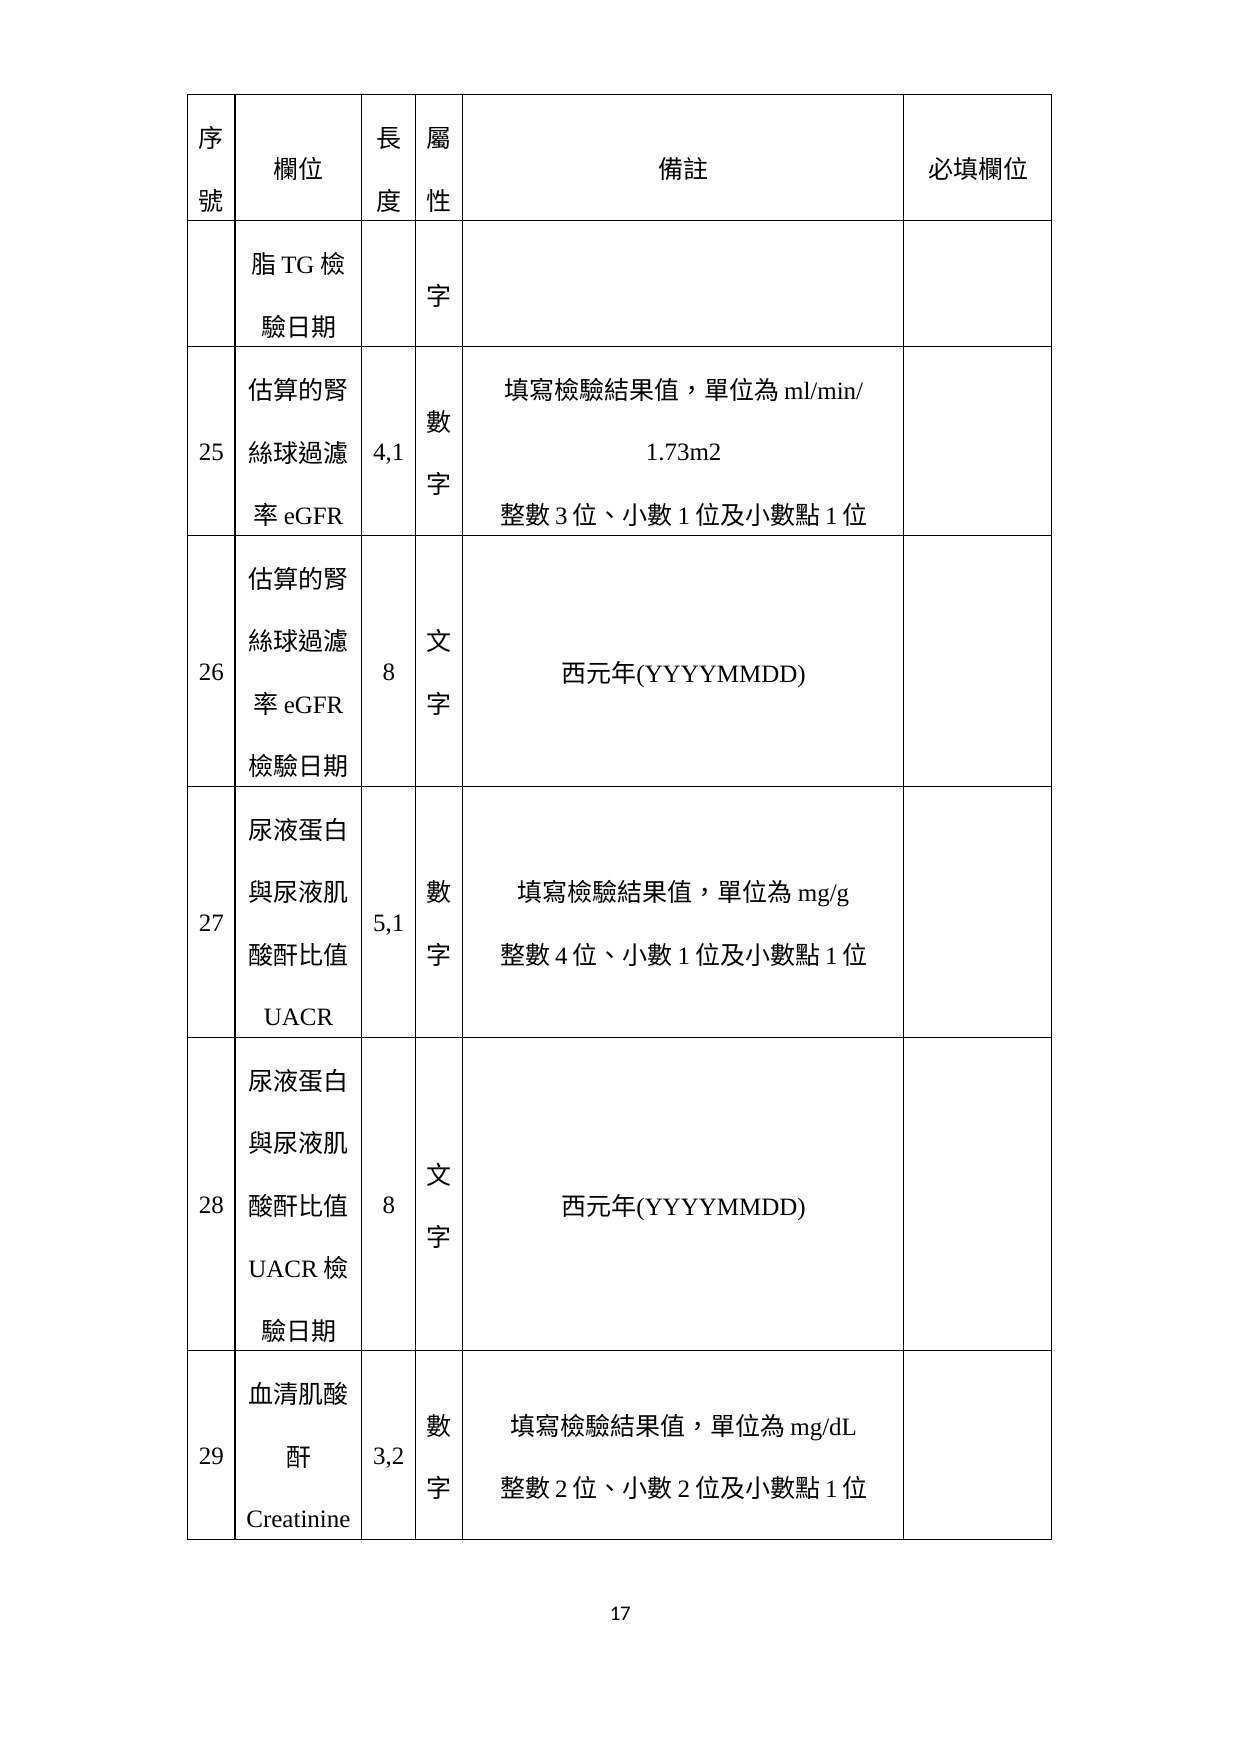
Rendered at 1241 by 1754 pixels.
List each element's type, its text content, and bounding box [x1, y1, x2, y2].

table_cell 估算的腎絲球過濾率eGFR 檢驗日期 [236, 536, 361, 786]
table_cell [904, 1038, 1051, 1350]
table_cell 西元年(YYYYMMDD) [463, 1038, 903, 1350]
table_cell [904, 221, 1051, 346]
table_cell [904, 347, 1051, 535]
table_cell 填寫檢驗結果值，單位為ml/min/1.73m2 整數3位、小數1位及小數點1位 [463, 347, 903, 535]
table_header 序號 [188, 95, 234, 220]
table_cell 字 [416, 221, 462, 346]
table_cell 尿液蛋白與尿液肌酸酐比值 UACR [236, 787, 361, 1037]
table_cell 29 [188, 1351, 234, 1539]
table_cell 27 [188, 787, 234, 1037]
table_cell 填寫檢驗結果值，單位為mg/dL 整數2位、小數2位及小數點1位 [463, 1351, 903, 1539]
table_cell 8 [362, 1038, 415, 1350]
table_cell 3,2 [362, 1351, 415, 1539]
table_cell 4,1 [362, 347, 415, 535]
table_cell [904, 1351, 1051, 1539]
table_cell 25 [188, 347, 234, 535]
table_cell 26 [188, 536, 234, 786]
table_cell 28 [188, 1038, 234, 1350]
table_cell [362, 221, 415, 346]
table_header 必填欄位 [904, 95, 1051, 220]
table_cell 填寫檢驗結果值，單位為mg/g 整數4位、小數1位及小數點1位 [463, 787, 903, 1037]
table_cell 數字 [416, 787, 462, 1037]
table_cell 5,1 [362, 787, 415, 1037]
table_cell 數字 [416, 1351, 462, 1539]
table_header 欄位 [236, 95, 361, 220]
table_cell 脂TG 檢驗日期 [236, 221, 361, 346]
table_cell 血清肌酸酐 Creatinine [236, 1351, 361, 1539]
table_cell 文字 [416, 536, 462, 786]
table_cell [188, 221, 234, 346]
table_header 長度 [362, 95, 415, 220]
table_cell 尿液蛋白與尿液肌酸酐比值 UACR 檢驗日期 [236, 1038, 361, 1350]
table_cell [904, 787, 1051, 1037]
table_cell 文字 [416, 1038, 462, 1350]
table_cell 8 [362, 536, 415, 786]
table_cell [463, 221, 903, 346]
table_header 屬性 [416, 95, 462, 220]
table_header 備註 [463, 95, 903, 220]
table_cell [904, 536, 1051, 786]
table_cell 西元年(YYYYMMDD) [463, 536, 903, 786]
table_cell 估算的腎絲球過濾率eGFR [236, 347, 361, 535]
table_cell 數字 [416, 347, 462, 535]
